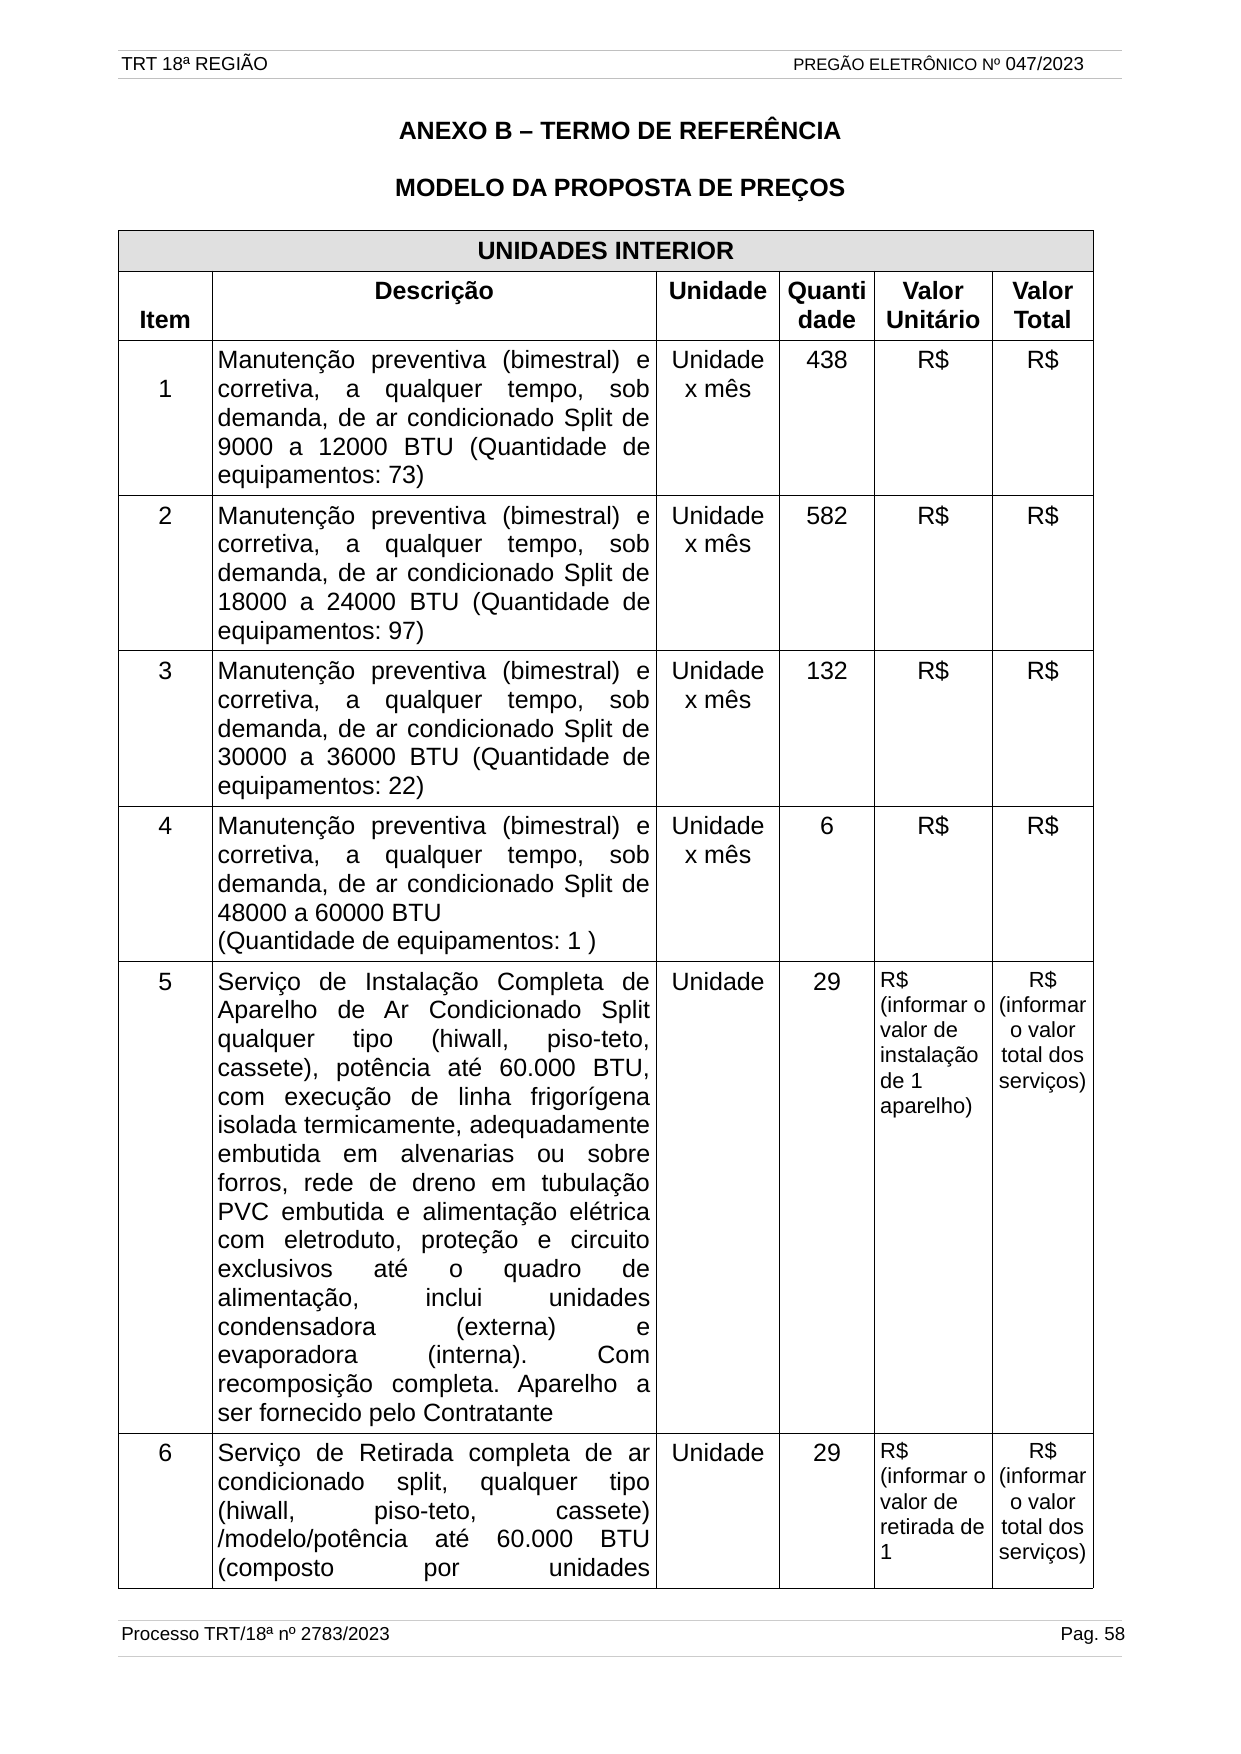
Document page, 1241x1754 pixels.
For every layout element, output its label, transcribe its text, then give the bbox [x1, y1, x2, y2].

table_cell Unidade x mês [657, 496, 779, 650]
table_cell R$ [875, 496, 992, 650]
table_cell R$ [875, 807, 992, 961]
table_cell 29 [780, 1434, 874, 1588]
table_cell 6 [119, 1434, 212, 1588]
table_cell 1 [119, 341, 212, 495]
table_cell 6 [780, 807, 874, 961]
table_cell Unidade x mês [657, 651, 779, 806]
table_cell 438 [780, 341, 874, 495]
table_cell Unidade [657, 272, 779, 339]
table_cell 582 [780, 496, 874, 650]
table_cell Unidade [657, 962, 779, 1432]
table_cell Quantidade [780, 272, 874, 339]
table_cell Valor Unitário [875, 272, 992, 339]
table_cell Item [119, 272, 212, 339]
table_cell Manutenção preventiva (bimestral) e corretiva, a qualquer tempo, sob demanda, de ar condicionado Split de 48000 a 60000 BTU (Quantidade de equipamentos: 1 ) [213, 807, 656, 961]
table_cell Serviço de Retirada completa de ar condicionado split, qualquer tipo (hiwall, piso-teto, cassete) /modelo/potência até 60.000 BTU (composto por unidades [213, 1434, 656, 1588]
table_cell R$ (informar o valor de instalação de 1 aparelho) [875, 962, 992, 1432]
table_cell 132 [780, 651, 874, 806]
table_cell 5 [119, 962, 212, 1432]
table_cell R$ [993, 341, 1093, 495]
text MODELO DA PROPOSTA DE PREÇOS [118, 173, 1122, 201]
table_cell 2 [119, 496, 212, 650]
table_cell R$ (informar o valor de retirada de 1 [875, 1434, 992, 1588]
table_cell R$ [875, 651, 992, 806]
table_cell Manutenção preventiva (bimestral) e corretiva, a qualquer tempo, sob demanda, de ar condicionado Split de 18000 a 24000 BTU (Quantidade de equipamentos: 97) [213, 496, 656, 650]
table_cell Descrição [213, 272, 656, 339]
table_cell 4 [119, 807, 212, 961]
table_cell Unidade [657, 1434, 779, 1588]
table_cell Manutenção preventiva (bimestral) e corretiva, a qualquer tempo, sob demanda, de ar condicionado Split de 9000 a 12000 BTU (Quantidade de equipamentos: 73) [213, 341, 656, 495]
table_cell R$ [875, 341, 992, 495]
text ANEXO B – TERMO DE REFERÊNCIA [118, 116, 1122, 144]
table_cell R$ [993, 496, 1093, 650]
table_cell R$ (informar o valor total dos serviços) [993, 1434, 1093, 1588]
table_cell 29 [780, 962, 874, 1432]
table_cell Manutenção preventiva (bimestral) e corretiva, a qualquer tempo, sob demanda, de ar condicionado Split de 30000 a 36000 BTU (Quantidade de equipamentos: 22) [213, 651, 656, 806]
table_cell Serviço de Instalação Completa de Aparelho de Ar Condicionado Split qualquer tipo (hiwall, piso-teto, cassete), potência até 60.000 BTU, com execução de linha frigorígena isolada termicamente, adequadamente embutida em alvenarias ou sobre forros, rede de dreno em tubulação PVC embutida e alimentação elétrica com eletroduto, proteção e circuito exclusivos até o quadro de alimentação, inclui unidades condensadora (externa) e evaporadora (interna). Com recomposição completa. Aparelho a ser fornecido pelo Contratante [213, 962, 656, 1432]
table_cell Unidade x mês [657, 807, 779, 961]
table_header UNIDADES INTERIOR [119, 231, 1093, 271]
table_cell Unidade x mês [657, 341, 779, 495]
table_cell R$ (informar o valor total dos serviços) [993, 962, 1093, 1432]
table_cell R$ [993, 807, 1093, 961]
table_cell R$ [993, 651, 1093, 806]
table_cell 3 [119, 651, 212, 806]
table_cell Valor Total [993, 272, 1093, 339]
